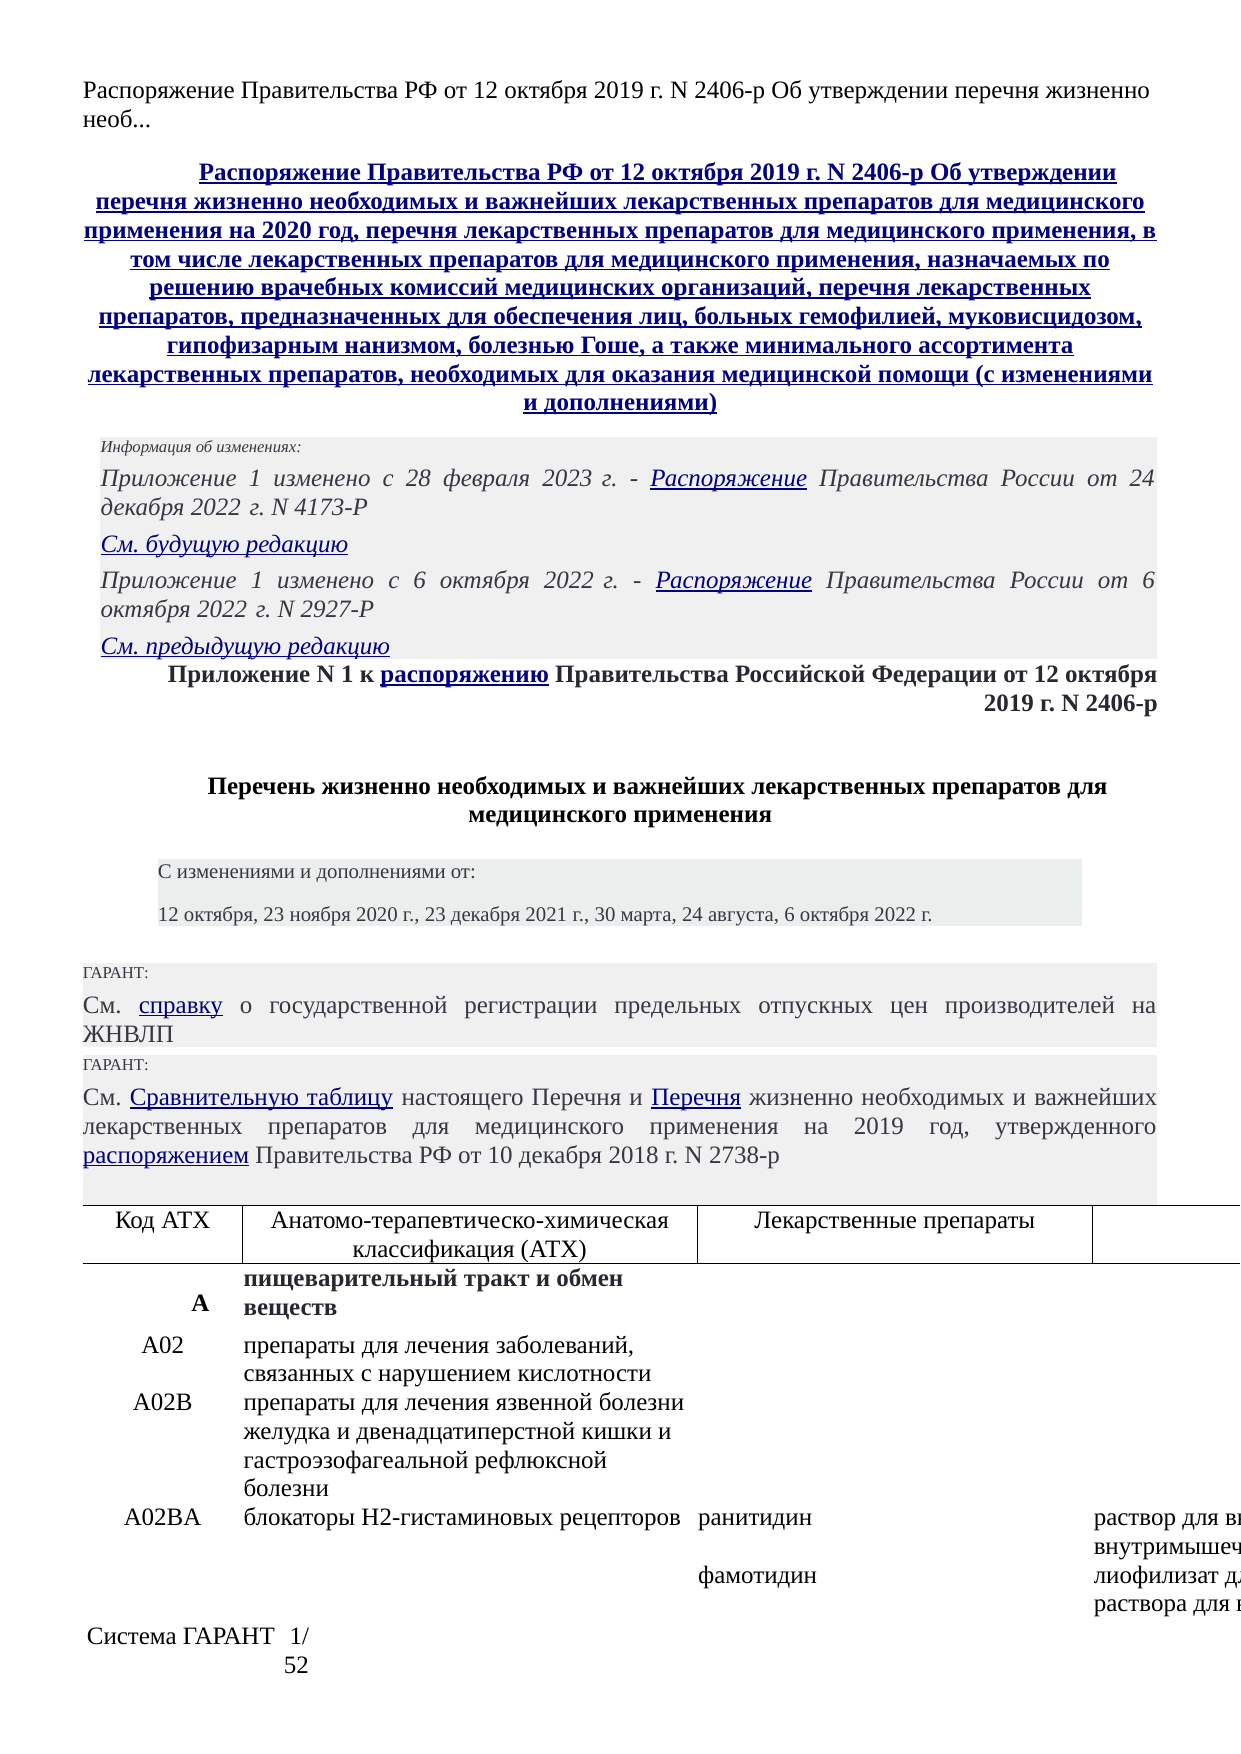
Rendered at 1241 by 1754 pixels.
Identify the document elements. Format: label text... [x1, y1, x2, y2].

table_header Код АТХ [83, 1206, 242, 1263]
table_cell препараты для лечения язвенной болезни желудка и двенадцатиперстной кишки и гастроэзофагеальной рефлюксной болезни [242, 1387, 697, 1502]
table_cell фамотидин [697, 1560, 1092, 1617]
table_header Лекарственные формы [1093, 1206, 1240, 1263]
table_header Лекарственные препараты [698, 1206, 1092, 1263]
table_cell препараты для лечения заболеваний, связанных с нарушением кислотности [242, 1330, 697, 1387]
subtitle том числе лекарственных препаратов для медицинского применения, назначаемых по решению врачебных комиссий медицинских организаций, перечня лекарственных препаратов, предназначенных для обеспечения лиц, больных гемофилией, муковисцидозом, гипофизарным нанизмом, болезнью Гоше, а также минимального ассортимента лекарственных препаратов, необходимых для оказания медицинской помощи (с изменениями и дополнениями) [83, 241, 1157, 416]
table_cell [697, 1387, 1092, 1502]
text ГАРАНТ: [148, 1055, 1157, 1074]
subtitle Распоряжение Правительства РФ от 12 октября 2019 г. N 2406-р Об утверждении перечня жизненно необходимых и важнейших лекарственных препаратов для медицинского применения на 2020 год, перечня лекарственных препаратов для медицинского применения, в [83, 157, 1157, 240]
table_cell лиофилизат для приготовления раствора для внутривенного введения; таблетки, покрытые пленочной оболочкой [1093, 1560, 1240, 1617]
text 12 октября, 23 ноября 2020 г., 23 декабря 2021 г., 30 марта, 24 августа, 6 октября 2022 г. [932, 902, 1082, 926]
table_cell [1093, 1330, 1240, 1387]
text Приложение 1 изменено с 28 февраля 2023 г. - Распоряжение Правительства России от 24 декабря 2022 г. N 4173-Р [370, 492, 1157, 521]
text См. справку о государственной регистрации предельных отпускных цен производителей на ЖНВЛП [174, 1019, 1157, 1047]
text Приложение 1 изменено с 6 октября 2022 г. - Распоряжение Правительства России от 6 октября 2022 г. N 2927-Р [376, 565, 1157, 623]
text См. будущую редакцию [351, 529, 1157, 558]
table_cell [697, 1330, 1092, 1387]
table_cell [1093, 1387, 1240, 1502]
text Приложение N 1 к распоряжению Правительства Российской Федерации от 12 октября 2019 г. N 2406-р [83, 659, 1157, 717]
table_cell ранитидин [697, 1502, 1092, 1560]
table_cell [83, 1560, 242, 1617]
text См. предыдущую редакцию [392, 631, 1157, 659]
subtitle Перечень жизненно необходимых и важнейших лекарственных препаратов для медицинского применения [83, 771, 1157, 828]
table_header [1093, 1264, 1240, 1330]
table_header [697, 1264, 1092, 1330]
table_header Анатомо-терапевтическо-химическая классификация (АТХ) [243, 1206, 697, 1263]
text См. Сравнительную таблицу настоящего Перечня и Перечня жизненно необходимых и важнейших лекарственных препаратов для медицинского применения на 2019 год, утвержденного распоряжением Правительства РФ от 10 декабря 2018 г. N 2738-р [780, 1140, 1157, 1168]
table_cell блокаторы H2-гистаминовых рецепторов [242, 1502, 697, 1560]
table_header пищеварительный тракт и обмен веществ [242, 1264, 697, 1330]
table_cell A02 [83, 1330, 242, 1387]
table_cell A02B [83, 1387, 242, 1502]
table_cell [242, 1560, 697, 1617]
text Информация об изменениях: [303, 437, 1157, 456]
table_cell раствор для внутривенного и внутримышечного введения [1093, 1502, 1240, 1560]
table_cell A02BA [83, 1502, 242, 1560]
text С изменениями и дополнениями от: [158, 859, 1082, 883]
table_header A [83, 1264, 242, 1330]
text ГАРАНТ: [148, 963, 1157, 982]
